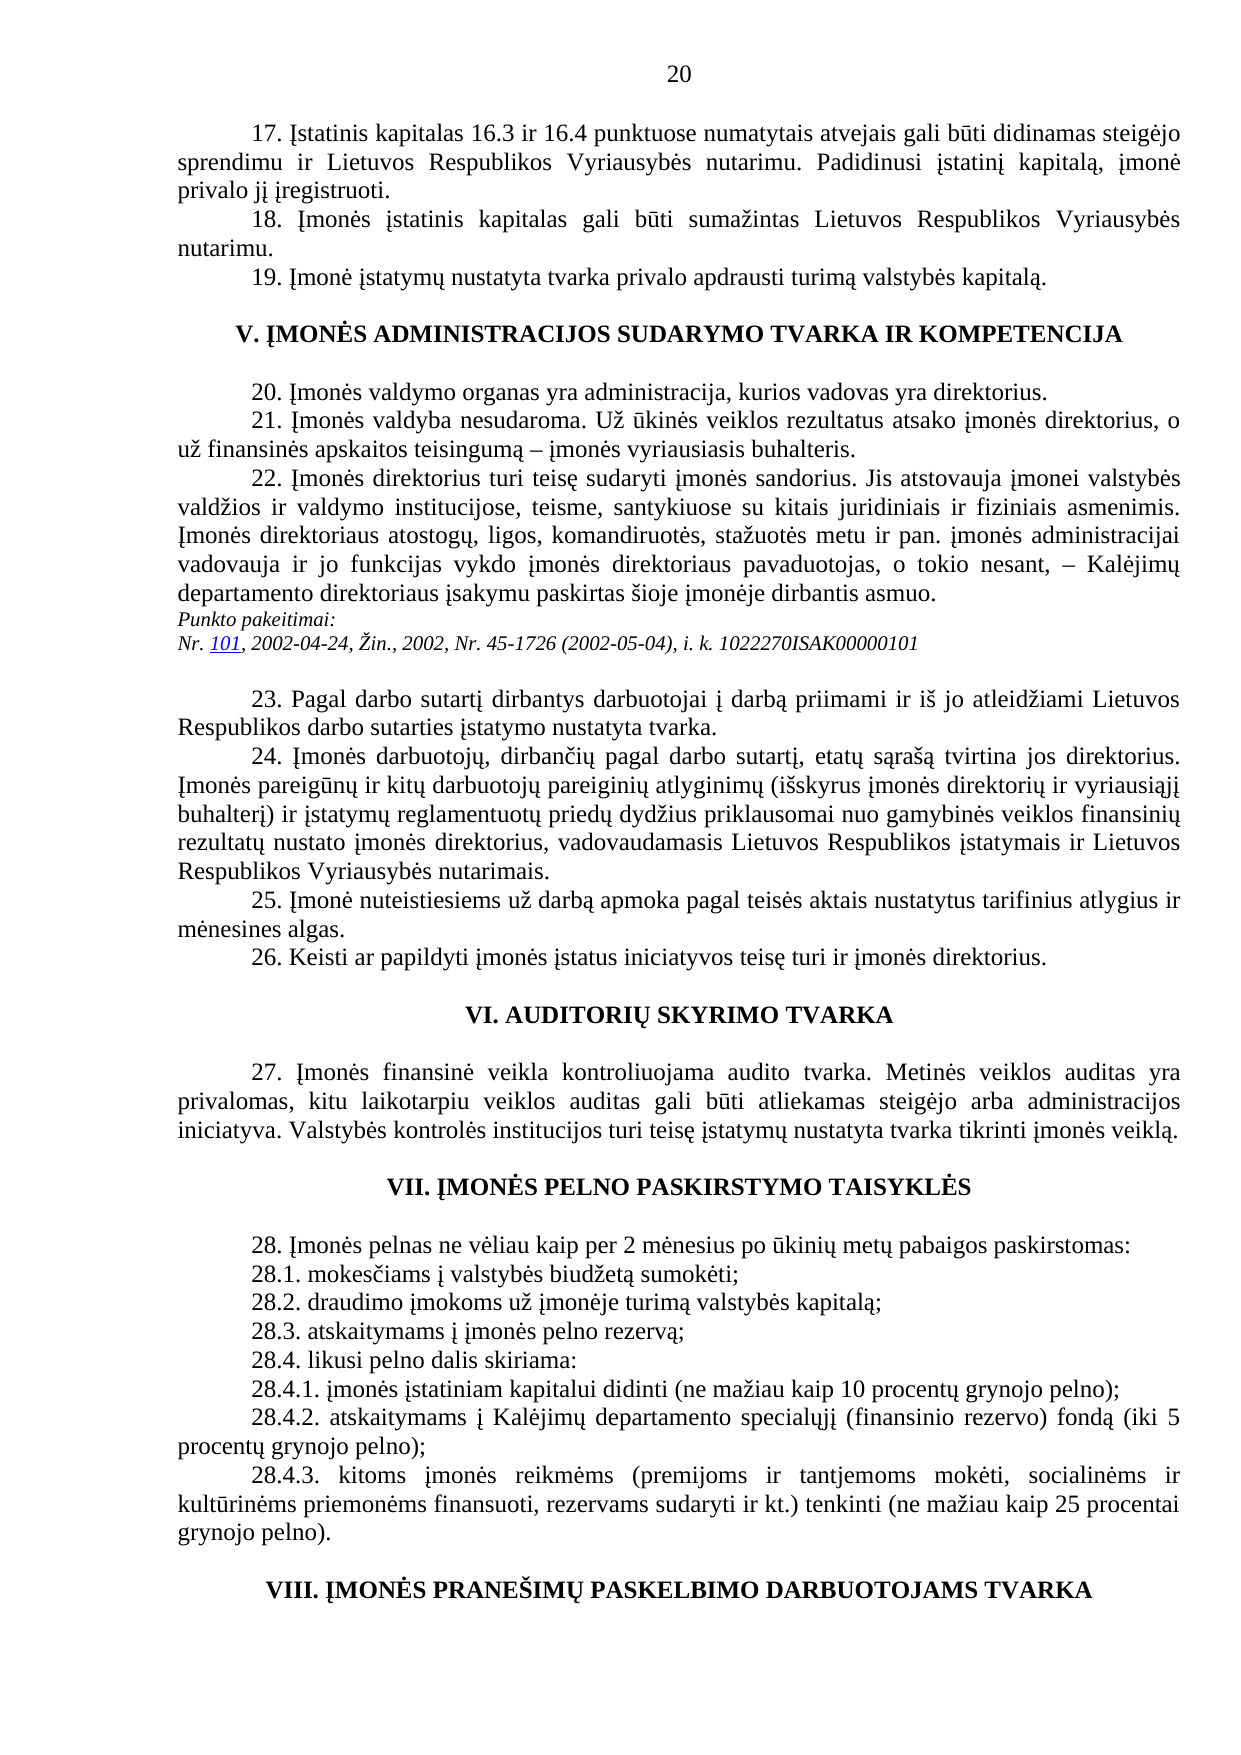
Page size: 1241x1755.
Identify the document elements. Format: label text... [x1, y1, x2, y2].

text Punkto pakeitimai: [177, 607, 1181, 631]
text 28.2. draudimo įmokoms už įmonėje turimą valstybės kapitalą; [177, 1287, 1181, 1316]
text VI. AUDITORIŲ SKYRIMO TVARKA [177, 1000, 1181, 1029]
text VII. ĮMONĖS PELNO PASKIRSTYMO TAISYKLĖS [177, 1172, 1181, 1201]
text 17. Įstatinis kapitalas 16.3 ir 16.4 punktuose numatytais atvejais gali būti didinamas steigėjo sprendimu ir Lietuvos Respublikos Vyriausybės nutarimu. Padidinusi įstatinį kapitalą, įmonė privalo jį įregistruoti. [177, 118, 1181, 204]
text 20. Įmonės valdymo organas yra administracija, kurios vadovas yra direktorius. [177, 377, 1181, 406]
text 28.3. atskaitymams į įmonės pelno rezervą; [177, 1316, 1181, 1345]
text 26. Keisti ar papildyti įmonės įstatus iniciatyvos teisę turi ir įmonės direktorius. [177, 942, 1181, 971]
text 28.4.1. įmonės įstatiniam kapitalui didinti (ne mažiau kaip 10 procentų grynojo pelno); [177, 1374, 1181, 1402]
text 27. Įmonės finansinė veikla kontroliuojama audito tvarka. Metinės veiklos auditas yra privalomas, kitu laikotarpiu veiklos auditas gali būti atliekamas steigėjo arba administracijos iniciatyva. Valstybės kontrolės institucijos turi teisę įstatymų nustatyta tvarka tikrinti įmonės veiklą. [177, 1057, 1181, 1144]
text 24. Įmonės darbuotojų, dirbančių pagal darbo sutartį, etatų sąrašą tvirtina jos direktorius. Įmonės pareigūnų ir kitų darbuotojų pareiginių atlyginimų (išskyrus įmonės direktorių ir vyriausiąjį buhalterį) ir įstatymų reglamentuotų priedų dydžius priklausomai nuo gamybinės veiklos finansinių rezultatų nustato įmonės direktorius, vadovaudamasis Lietuvos Respublikos įstatymais ir Lietuvos Respublikos Vyriausybės nutarimais. [177, 741, 1181, 885]
text 28.4. likusi pelno dalis skiriama: [177, 1345, 1181, 1374]
text VIII. ĮMONĖS PRANEŠIMŲ PASKELBIMO DARBUOTOJAMS TVARKA [177, 1575, 1181, 1604]
text 28.4.2. atskaitymams į Kalėjimų departamento specialųjį (finansinio rezervo) fondą (iki 5 procentų grynojo pelno); [177, 1402, 1181, 1460]
text 23. Pagal darbo sutartį dirbantys darbuotojai į darbą priimami ir iš jo atleidžiami Lietuvos Respublikos darbo sutarties įstatymo nustatyta tvarka. [177, 684, 1181, 741]
text 21. Įmonės valdyba nesudaroma. Už ūkinės veiklos rezultatus atsako įmonės direktorius, o už finansinės apskaitos teisingumą – įmonės vyriausiasis buhalteris. [177, 406, 1181, 463]
text 22. Įmonės direktorius turi teisę sudaryti įmonės sandorius. Jis atstovauja įmonei valstybės valdžios ir valdymo institucijose, teisme, santykiuose su kitais juridiniais ir fiziniais asmenimis. Įmonės direktoriaus atostogų, ligos, komandiruotės, stažuotės metu ir pan. įmonės administracijai vadovauja ir jo funkcijas vykdo įmonės direktoriaus pavaduotojas, o tokio nesant, – Kalėjimų departamento direktoriaus įsakymu paskirtas šioje įmonėje dirbantis asmuo. [177, 463, 1181, 607]
text Nr. 101, 2002-04-24, Žin., 2002, Nr. 45-1726 (2002-05-04), i. k. 1022270ISAK00000101 [177, 631, 1181, 655]
text 28.4.3. kitoms įmonės reikmėms (premijoms ir tantjemoms mokėti, socialinėms ir kultūrinėms priemonėms finansuoti, rezervams sudaryti ir kt.) tenkinti (ne mažiau kaip 25 procentai grynojo pelno). [177, 1460, 1181, 1546]
text 28. Įmonės pelnas ne vėliau kaip per 2 mėnesius po ūkinių metų pabaigos paskirstomas: [177, 1230, 1181, 1259]
text V. ĮMONĖS ADMINISTRACIJOS SUDARYMO TVARKA IR KOMPETENCIJA [177, 319, 1181, 348]
text 25. Įmonė nuteistiesiems už darbą apmoka pagal teisės aktais nustatytus tarifinius atlygius ir mėnesines algas. [177, 885, 1181, 942]
text 28.1. mokesčiams į valstybės biudžetą sumokėti; [177, 1259, 1181, 1287]
text 18. Įmonės įstatinis kapitalas gali būti sumažintas Lietuvos Respublikos Vyriausybės nutarimu. [177, 204, 1181, 262]
text 19. Įmonė įstatymų nustatyta tvarka privalo apdrausti turimą valstybės kapitalą. [177, 262, 1181, 291]
